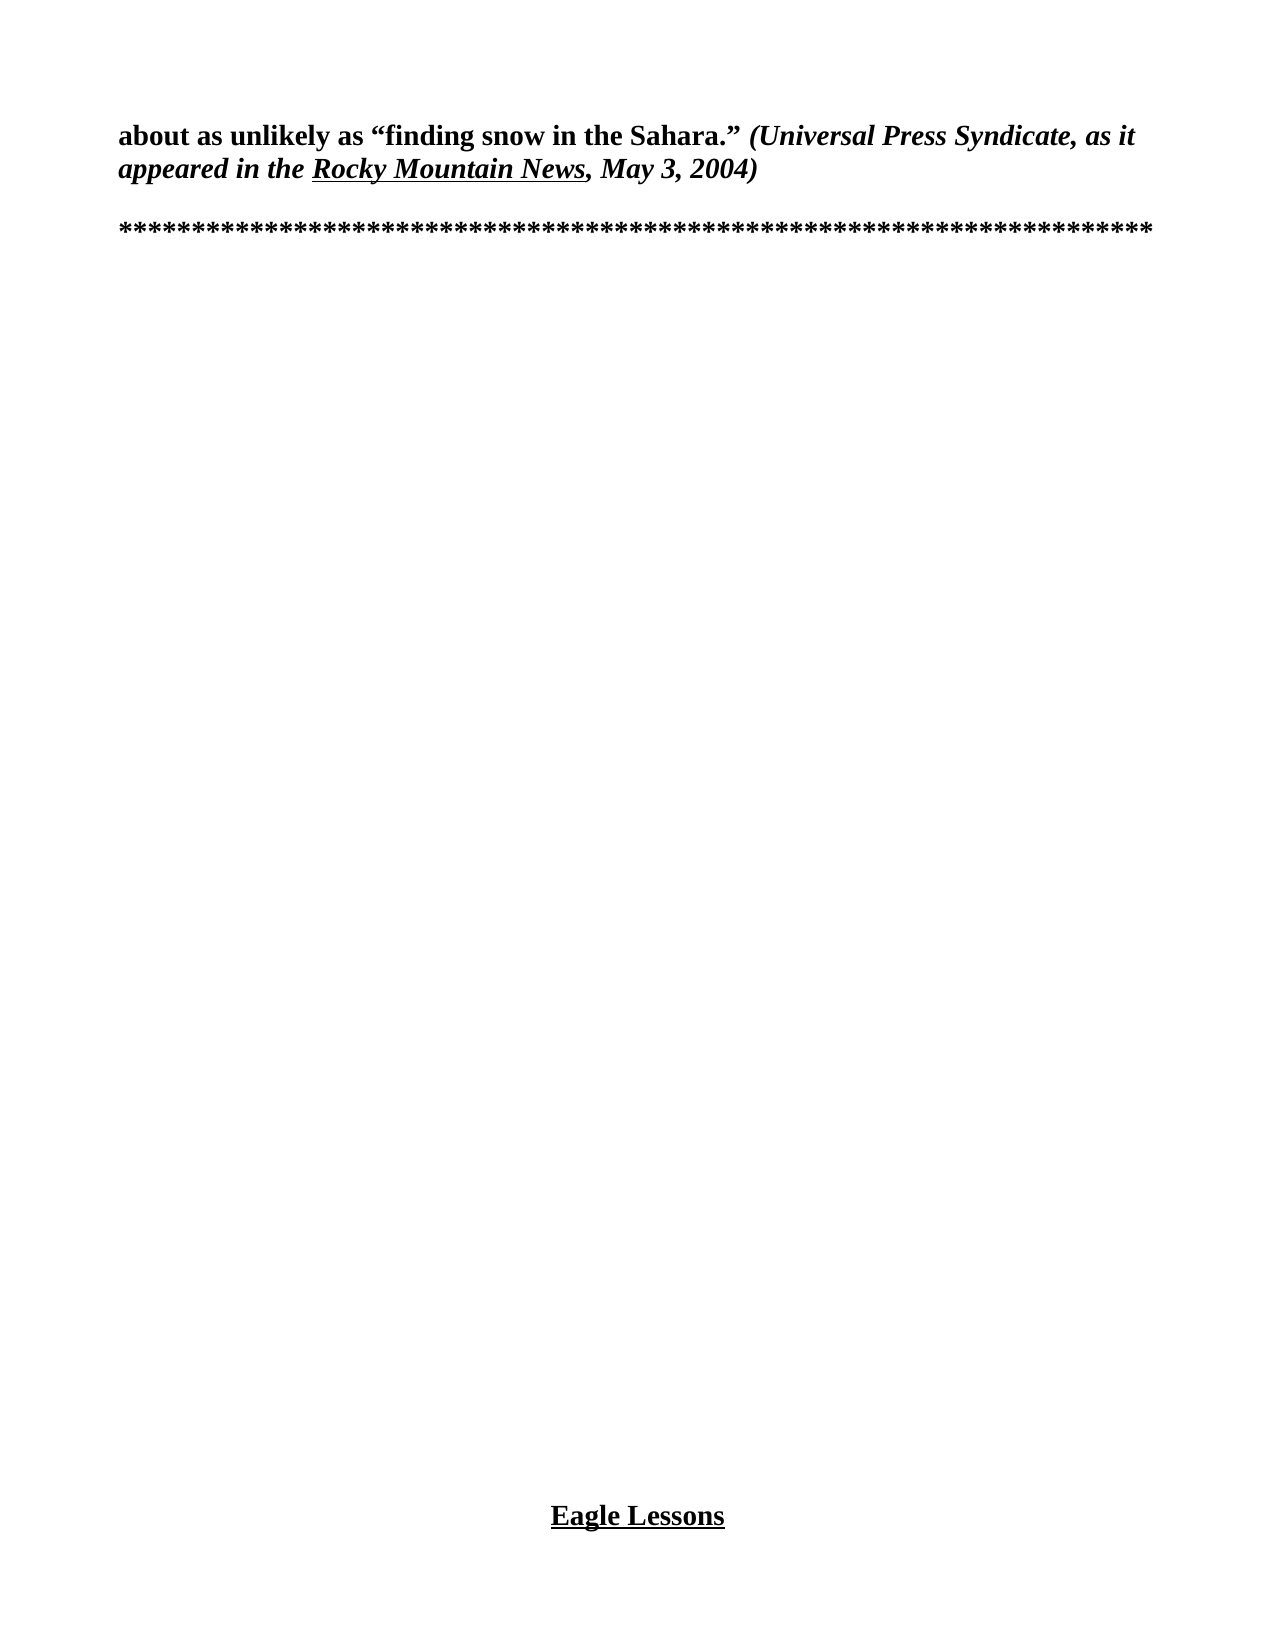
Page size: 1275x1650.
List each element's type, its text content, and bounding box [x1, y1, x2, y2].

text about as unlikely as “finding snow in the Sahara.” (Universal Press Syndicate, as it appeared in the Rocky Mountain News, May 3, 2004) [118, 118, 1157, 185]
text *********************************************************************** [118, 214, 1157, 248]
